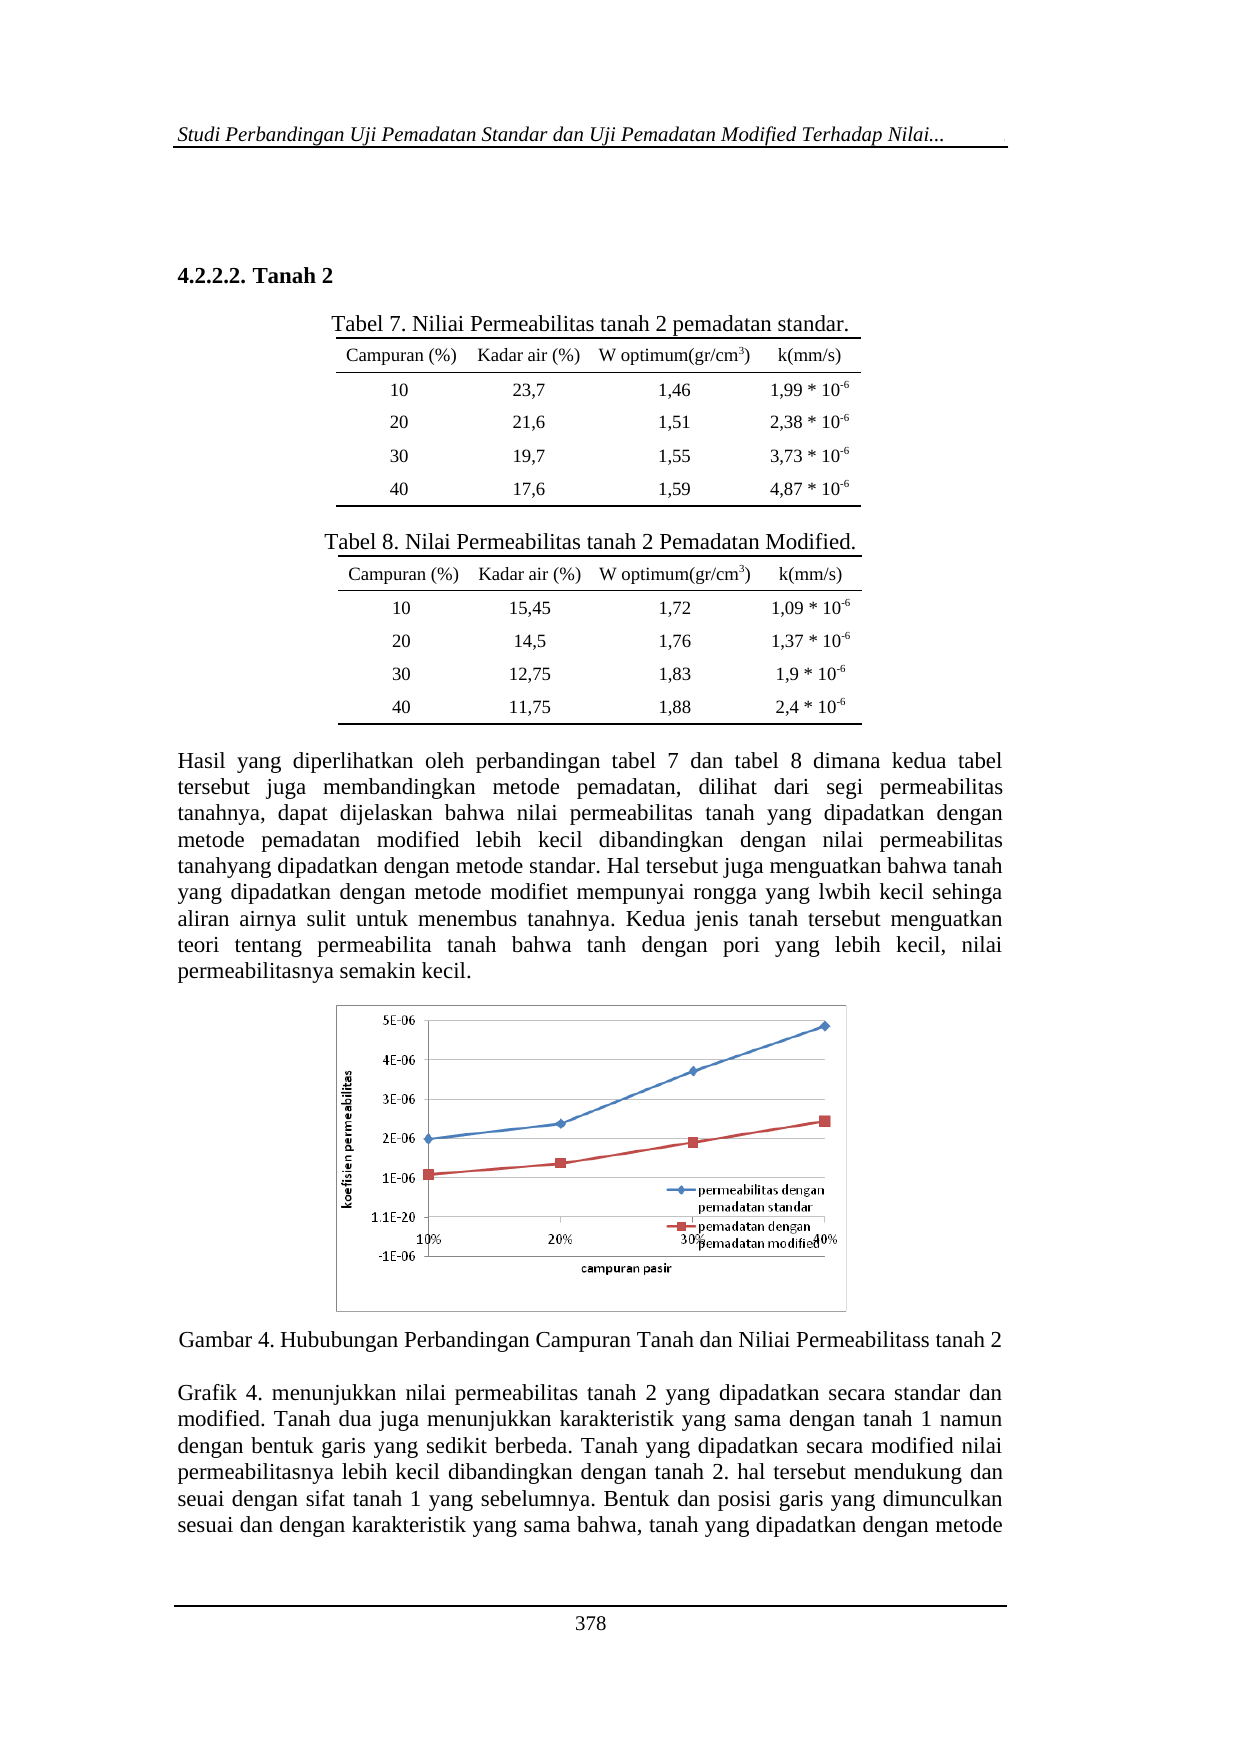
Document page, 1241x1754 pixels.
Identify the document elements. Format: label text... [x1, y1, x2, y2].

table_header Kadar air (%) [469, 557, 591, 590]
table_cell 15,45 [469, 591, 591, 624]
table_cell 20 [336, 406, 466, 439]
table_header Campuran (%) [338, 557, 469, 590]
table_cell 21,6 [466, 406, 591, 439]
table_cell 1,83 [591, 657, 759, 690]
list Tanah 2 [177, 262, 1004, 289]
table_cell 1,09 * 10-6 [759, 591, 862, 624]
table_cell 1,51 [591, 406, 758, 439]
table_cell 40 [336, 472, 466, 505]
table_header Campuran (%) [336, 339, 466, 372]
text Hasil yang diperlihatkan oleh perbandingan tabel 7 dan tabel 8 dimana kedua tabel tersebut juga membandingkan metode pemadatan, dilihat dari segi permeabilitas tanahnya, dapat dijelaskan bahwa nilai permeabilitas tanah yang dipadatkan dengan metode pemadatan modified lebih kecil dibandingkan dengan nilai permeabilitas tanahyang dipadatkan dengan metode standar. Hal tersebut juga menguatkan bahwa tanah yang dipadatkan dengan metode modifiet mempunyai rongga yang lwbih kecil sehinga aliran airnya sulit untuk menembus tanahnya. Kedua jenis tanah tersebut menguatkan teori tentang permeabilita tanah bahwa tanh dengan pori yang lebih kecil, nilai permeabilitasnya semakin kecil. [177, 747, 1004, 984]
table_cell 1,59 [591, 472, 758, 505]
table_header W optimum(gr/cm3) [591, 339, 758, 372]
table_cell 10 [336, 373, 466, 406]
table_cell 1,37 * 10-6 [759, 624, 862, 657]
table_cell 20 [338, 624, 469, 657]
text Tabel 8. Nilai Permeabilitas tanah 2 Pemadatan Modified. [177, 528, 1004, 555]
table_header k(mm/s) [758, 339, 861, 372]
table_cell 23,7 [466, 373, 591, 406]
text Tabel 7. Niliai Permeabilitas tanah 2 pemadatan standar. [177, 310, 1004, 337]
table_cell 14,5 [469, 624, 591, 657]
table_cell 2,4 * 10-6 [759, 690, 862, 723]
table_cell 10 [338, 591, 469, 624]
table_cell 1,88 [591, 690, 759, 723]
table_cell 30 [338, 657, 469, 690]
table_header k(mm/s) [759, 557, 862, 590]
text Gambar 4. Hububungan Perbandingan Campuran Tanah dan Niliai Permeabilitass tanah 2 [177, 1326, 1004, 1353]
table_cell 12,75 [469, 657, 591, 690]
table_cell 1,76 [591, 624, 759, 657]
table_cell 3,73 * 10-6 [758, 439, 861, 472]
table_cell 1,55 [591, 439, 758, 472]
table_cell 2,38 * 10-6 [758, 406, 861, 439]
table_cell 1,9 * 10-6 [759, 657, 862, 690]
table_cell 19,7 [466, 439, 591, 472]
table_cell 1,72 [591, 591, 759, 624]
table_cell 11,75 [469, 690, 591, 723]
table_cell 17,6 [466, 472, 591, 505]
table_cell 40 [338, 690, 469, 723]
text Grafik 4. menunjukkan nilai permeabilitas tanah 2 yang dipadatkan secara standar dan modified. Tanah dua juga menunjukkan karakteristik yang sama dengan tanah 1 namun dengan bentuk garis yang sedikit berbeda. Tanah yang dipadatkan secara modified nilai permeabilitasnya lebih kecil dibandingkan dengan tanah 2. hal tersebut mendukung dan seuai dengan sifat tanah 1 yang sebelumnya. Bentuk dan posisi garis yang dimunculkan sesuai dan dengan karakteristik yang sama bahwa, tanah yang dipadatkan dengan metode [177, 1379, 1004, 1537]
table_header W optimum(gr/cm3) [591, 557, 759, 590]
table_cell 1,46 [591, 373, 758, 406]
table_cell 4,87 * 10-6 [758, 472, 861, 505]
table_cell 1,99 * 10-6 [758, 373, 861, 406]
table_cell 30 [336, 439, 466, 472]
table_header Kadar air (%) [466, 339, 591, 372]
